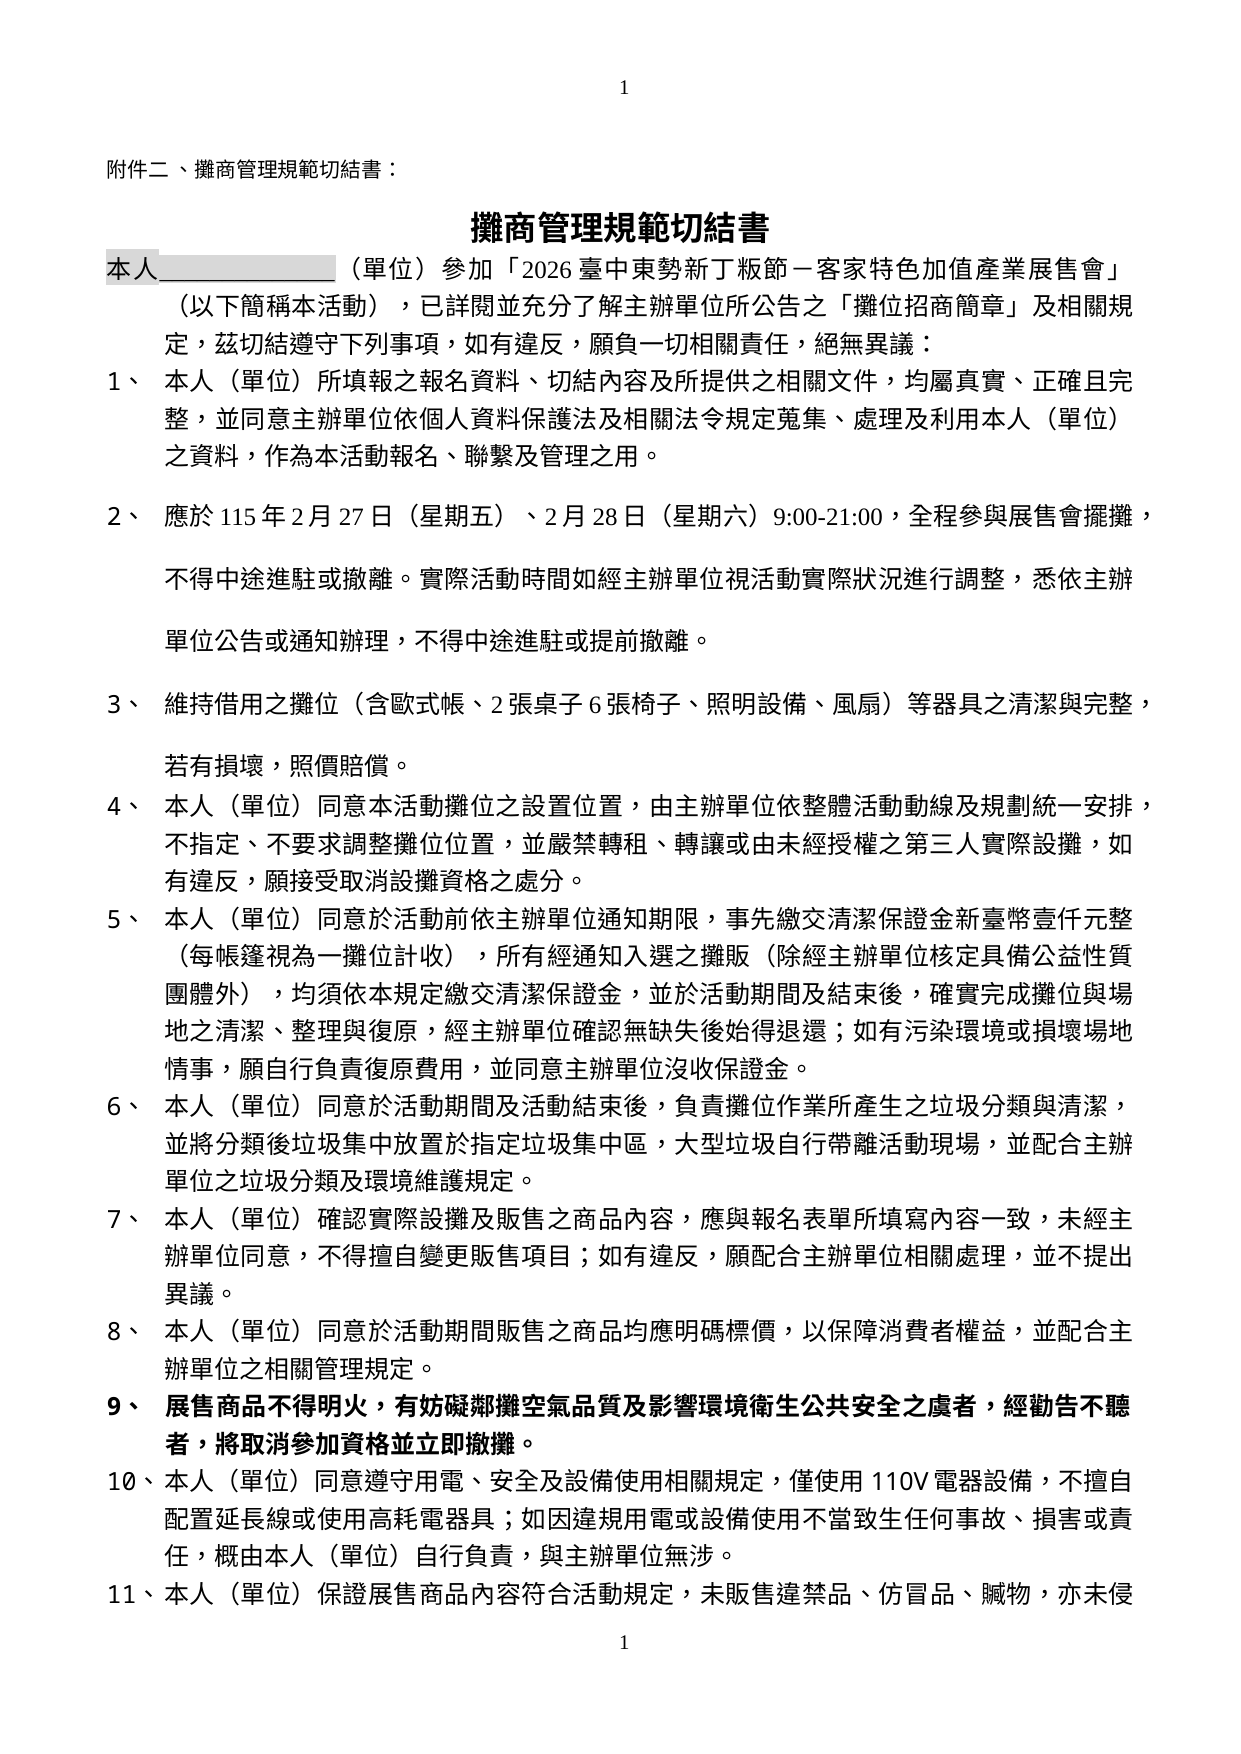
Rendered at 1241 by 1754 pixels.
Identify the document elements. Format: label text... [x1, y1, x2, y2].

list 本人（單位）確認實際設攤及販售之商品內容，應與報名表單所填寫內容一致，未經主辦單位同意，不得擅自變更販售項目；如有違反，願配合主辦單位相關處理，並不提出異議。 [106, 1198, 1134, 1311]
text 附件二 、攤商管理規範切結書： [106, 127, 1134, 189]
list 本人（單位）同意遵守用電、安全及設備使用相關規定，僅使用110V電器設備，不擅自配置延長線或使用高耗電器具；如因違規用電或設備使用不當致生任何事故、損害或責任，概由本人（單位）自行負責，與主辦單位無涉。 [106, 1461, 1134, 1573]
list 本人（單位）同意於活動期間販售之商品均應明碼標價，以保障消費者權益，並配合主辦單位之相關管理規定。 [106, 1311, 1134, 1386]
text 攤商管理規範切結書 [106, 211, 1134, 248]
text 本人______________（單位）參加「2026臺中東勢新丁粄節－客家特色加值產業展售會」（以下簡稱本活動），已詳閱並充分了解主辦單位所公告之「攤位招商簡章」及相關規定，茲切結遵守下列事項，如有違反，願負一切相關責任，絕無異議： [106, 248, 1134, 361]
list 維持借用之攤位（含歐式帳、2張桌子6張椅子、照明設備、風扇）等器具之清潔與完整，若有損壞，照價賠償。 [106, 661, 1134, 786]
list 本人（單位）同意於活動前依主辦單位通知期限，事先繳交清潔保證金新臺幣壹仟元整（每帳篷視為一攤位計收），所有經通知入選之攤販（除經主辦單位核定具備公益性質團體外），均須依本規定繳交清潔保證金，並於活動期間及結束後，確實完成攤位與場地之清潔、整理與復原，經主辦單位確認無缺失後始得退還；如有污染環境或損壞場地情事，願自行負責復原費用，並同意主辦單位沒收保證金。 [106, 898, 1134, 1086]
list 本人（單位）同意本活動攤位之設置位置，由主辦單位依整體活動動線及規劃統一安排，不指定、不要求調整攤位位置，並嚴禁轉租、轉讓或由未經授權之第三人實際設攤，如有違反，願接受取消設攤資格之處分。 [106, 786, 1134, 898]
list 本人（單位）所填報之報名資料、切結內容及所提供之相關文件，均屬真實、正確且完整，並同意主辦單位依個人資料保護法及相關法令規定蒐集、處理及利用本人（單位）之資料，作為本活動報名、聯繫及管理之用。 [106, 361, 1134, 473]
list 本人（單位）保證展售商品內容符合活動規定，未販售違禁品、仿冒品、贓物，亦未侵 [106, 1573, 1134, 1611]
list 應於115年2月27日（星期五）、2月28日（星期六）9:00-21:00，全程參與展售會擺攤，不得中途進駐或撤離。實際活動時間如經主辦單位視活動實際狀況進行調整，悉依主辦單位公告或通知辦理，不得中途進駐或提前撤離。 [106, 473, 1134, 661]
list 本人（單位）同意於活動期間及活動結束後，負責攤位作業所產生之垃圾分類與清潔，並將分類後垃圾集中放置於指定垃圾集中區，大型垃圾自行帶離活動現場，並配合主辦單位之垃圾分類及環境維護規定。 [106, 1086, 1134, 1198]
list 展售商品不得明火，有妨礙鄰攤空氣品質及影響環境衛生公共安全之虞者，經勸告不聽者，將取消參加資格並立即撤攤。 [106, 1386, 1134, 1461]
